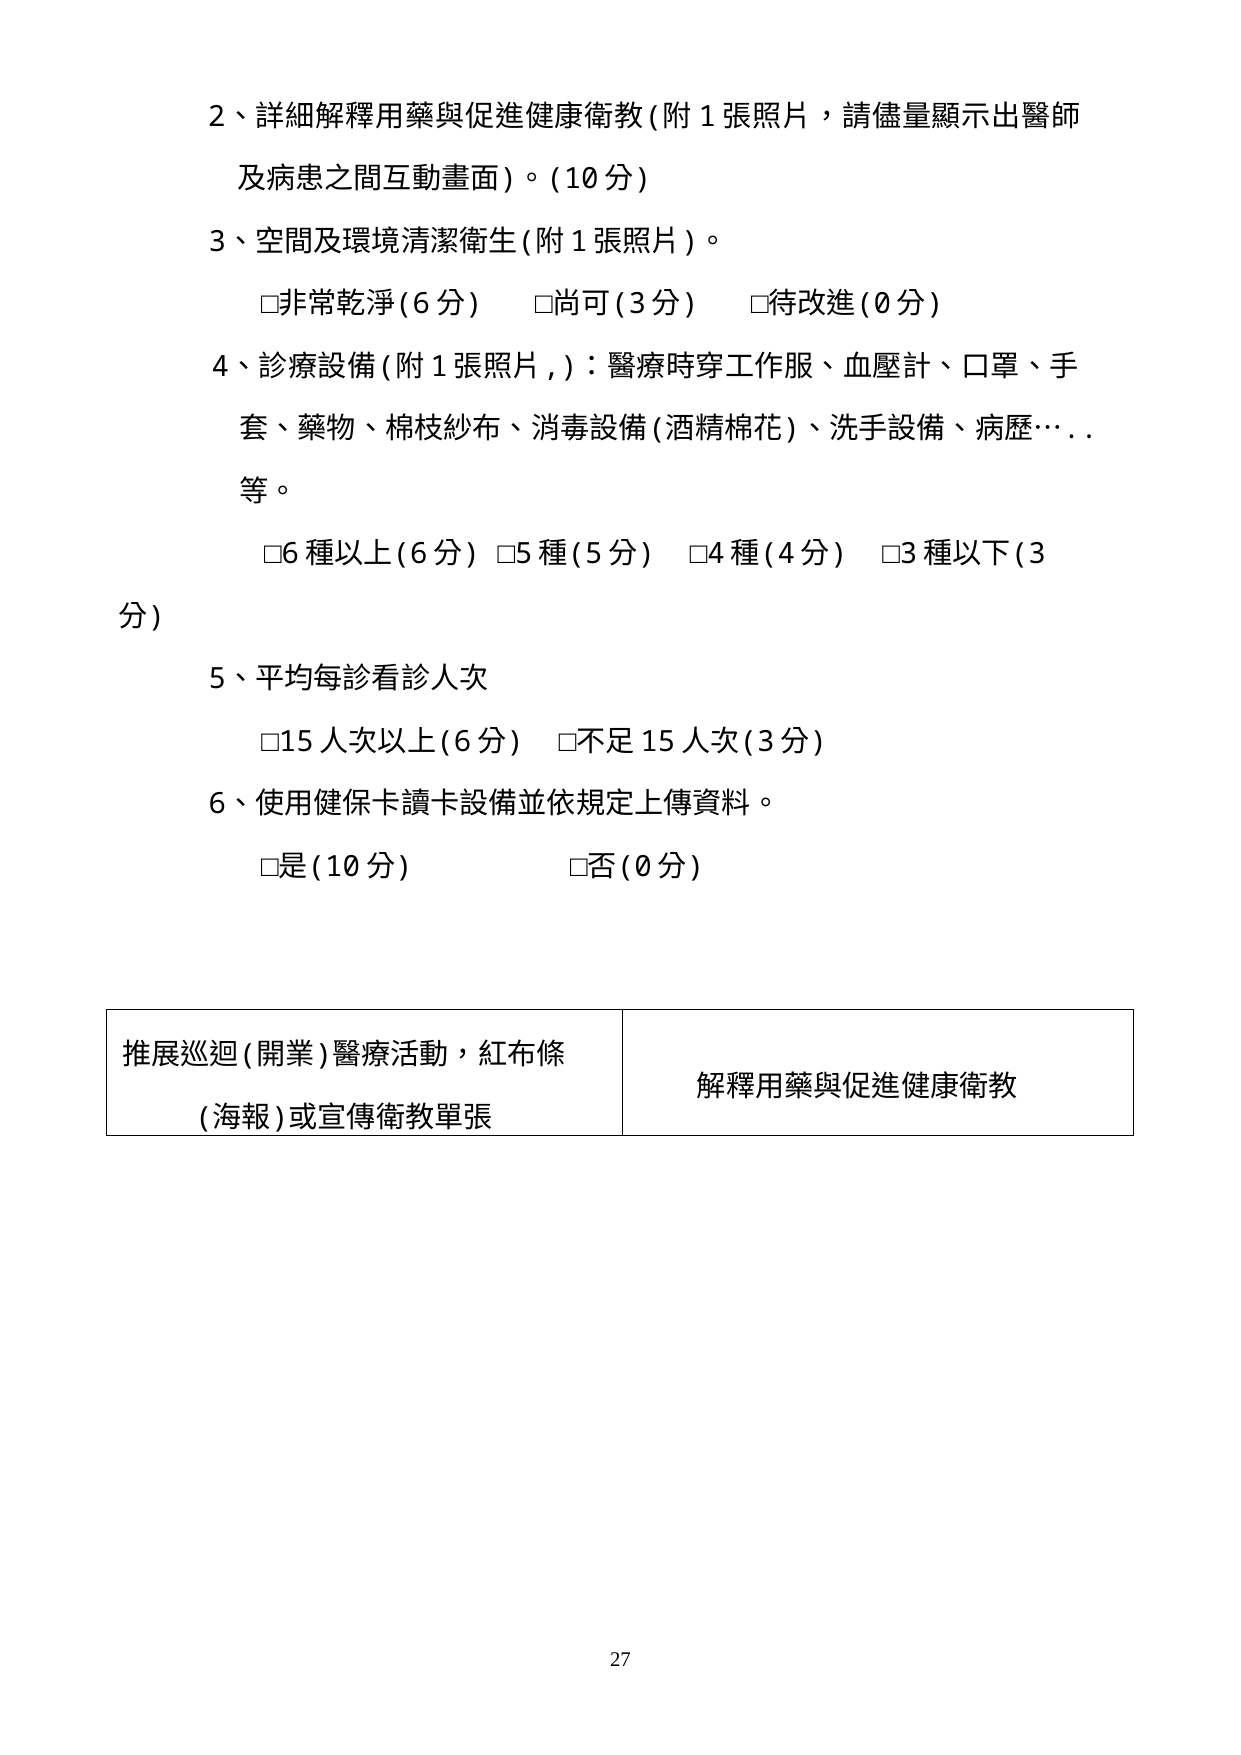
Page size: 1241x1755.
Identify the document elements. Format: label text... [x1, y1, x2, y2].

table_header 解釋用藥與促進健康衛教 [623, 1010, 1133, 1135]
text □非常乾淨(6分) □尚可(3分) □待改進(0分) [148, 259, 1080, 322]
table_header 推展巡迴(開業)醫療活動，紅布條(海報)或宣傳衛教單張 [107, 1010, 622, 1135]
text □15人次以上(6分) □不足15人次(3分) [118, 697, 1080, 759]
text 4、診療設備(附1張照片,)：醫療時穿工作服、血壓計、口罩、手套、藥物、棉枝紗布、消毒設備(酒精棉花)、洗手設備、病歷…..等。 [211, 322, 1080, 509]
text □6種以上(6分) □5種(5分) □4種(4分) □3種以下(3分) [118, 509, 1080, 634]
text 2、詳細解釋用藥與促進健康衛教(附1張照片，請儘量顯示出醫師及病患之間互動畫面)。(10分) [208, 72, 1080, 197]
text 6、使用健保卡讀卡設備並依規定上傳資料。 [148, 759, 1080, 822]
text 5、平均每診看診人次 [148, 634, 1080, 697]
text 3、空間及環境清潔衛生(附1張照片)。 [148, 197, 1080, 259]
text □是(10分) □否(0分) [148, 822, 1080, 884]
